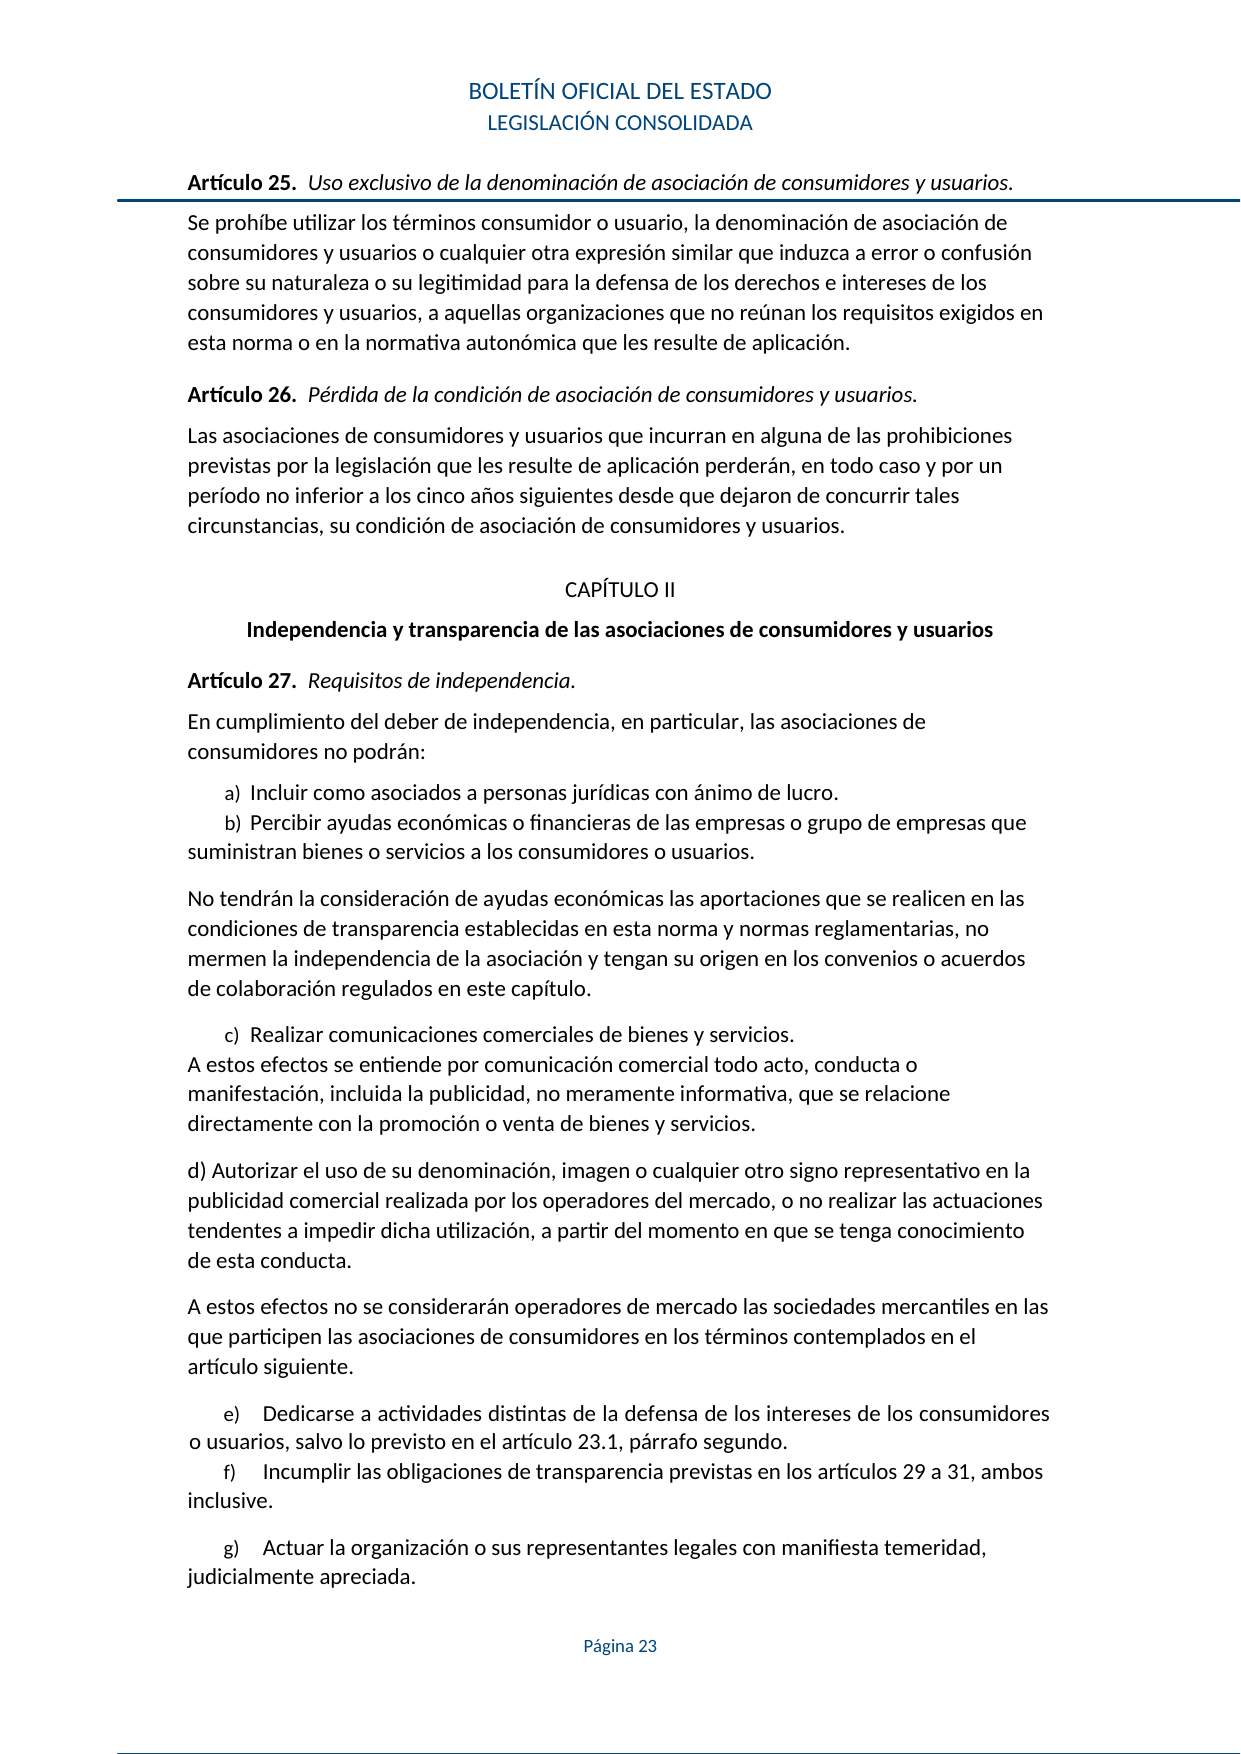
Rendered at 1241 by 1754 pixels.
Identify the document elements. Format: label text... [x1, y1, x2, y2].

text d) Autorizar el uso de su denominación, imagen o cualquier otro signo representativo en la publicidad comercial realizada por los operadores del mercado, o no realizar las actuaciones tendentes a impedir dicha utilización, a partir del momento en que se tenga conocimiento de esta conducta. [187, 1156, 1051, 1274]
text No tendrán la consideración de ayudas económicas las aportaciones que se realicen en las condiciones de transparencia establecidas en esta norma y normas reglamentarias, no mermen la independencia de la asociación y tengan su origen en los convenios o acuerdos de colaboración regulados en este capítulo. [187, 884, 1051, 1002]
list Percibir ayudas económicas o financieras de las empresas o grupo de empresas que [224, 808, 1051, 836]
text Se prohíbe utilizar los términos consumidor o usuario, la denominación de asociación de consumidores y usuarios o cualquier otra expresión similar que induzca a error o confusión sobre su naturaleza o su legitimidad para la defensa de los derechos e intereses de los consumidores y usuarios, a aquellas organizaciones que no reúnan los requisitos exigidos en esta norma o en la normativa autonómica que les resulte de aplicación. [187, 208, 1051, 356]
text Independencia y transparencia de las asociaciones de consumidores y usuarios [189, 615, 1051, 643]
text Las asociaciones de consumidores y usuarios que incurran en alguna de las prohibiciones previstas por la legislación que les resulte de aplicación perderán, en todo caso y por un período no inferior a los cinco años siguientes desde que dejaron de concurrir tales circunstancias, su condición de asociación de consumidores y usuarios. [187, 421, 1051, 539]
text CAPÍTULO II [206, 575, 1034, 603]
text suministran bienes o servicios a los consumidores o usuarios. [187, 837, 1051, 866]
text Artículo 25. Uso exclusivo de la denominación de asociación de consumidores y usuarios. [187, 168, 1051, 196]
text A estos efectos no se considerarán operadores de mercado las sociedades mercantiles en las que participen las asociaciones de consumidores en los términos contemplados en el artículo siguiente. [187, 1292, 1051, 1380]
text En cumplimiento del deber de independencia, en particular, las asociaciones de consumidores no podrán: [187, 707, 1051, 765]
text Artículo 26. Pérdida de la condición de asociación de consumidores y usuarios. [187, 381, 1051, 409]
list Realizar comunicaciones comerciales de bienes y servicios. [224, 1020, 1051, 1048]
text Artículo 27. Requisitos de independencia. [187, 666, 1051, 694]
text judicialmente apreciada. [187, 1562, 1051, 1590]
text inclusive. [187, 1486, 1051, 1514]
list Dedicarse a actividades distintas de la defensa de los intereses de los consumidores o usuarios, salvo lo previsto en el artículo 23.1, párrafo segundo. [189, 1399, 1051, 1456]
list Actuar la organización o sus representantes legales con manifiesta temeridad, [189, 1533, 1051, 1561]
text A estos efectos se entiende por comunicación comercial todo acto, conducta o manifestación, incluida la publicidad, no meramente informativa, que se relacione directamente con la promoción o venta de bienes y servicios. [187, 1050, 1051, 1137]
list Incluir como asociados a personas jurídicas con ánimo de lucro. [224, 778, 1051, 806]
list Incumplir las obligaciones de transparencia previstas en los artículos 29 a 31, ambos [189, 1457, 1051, 1485]
